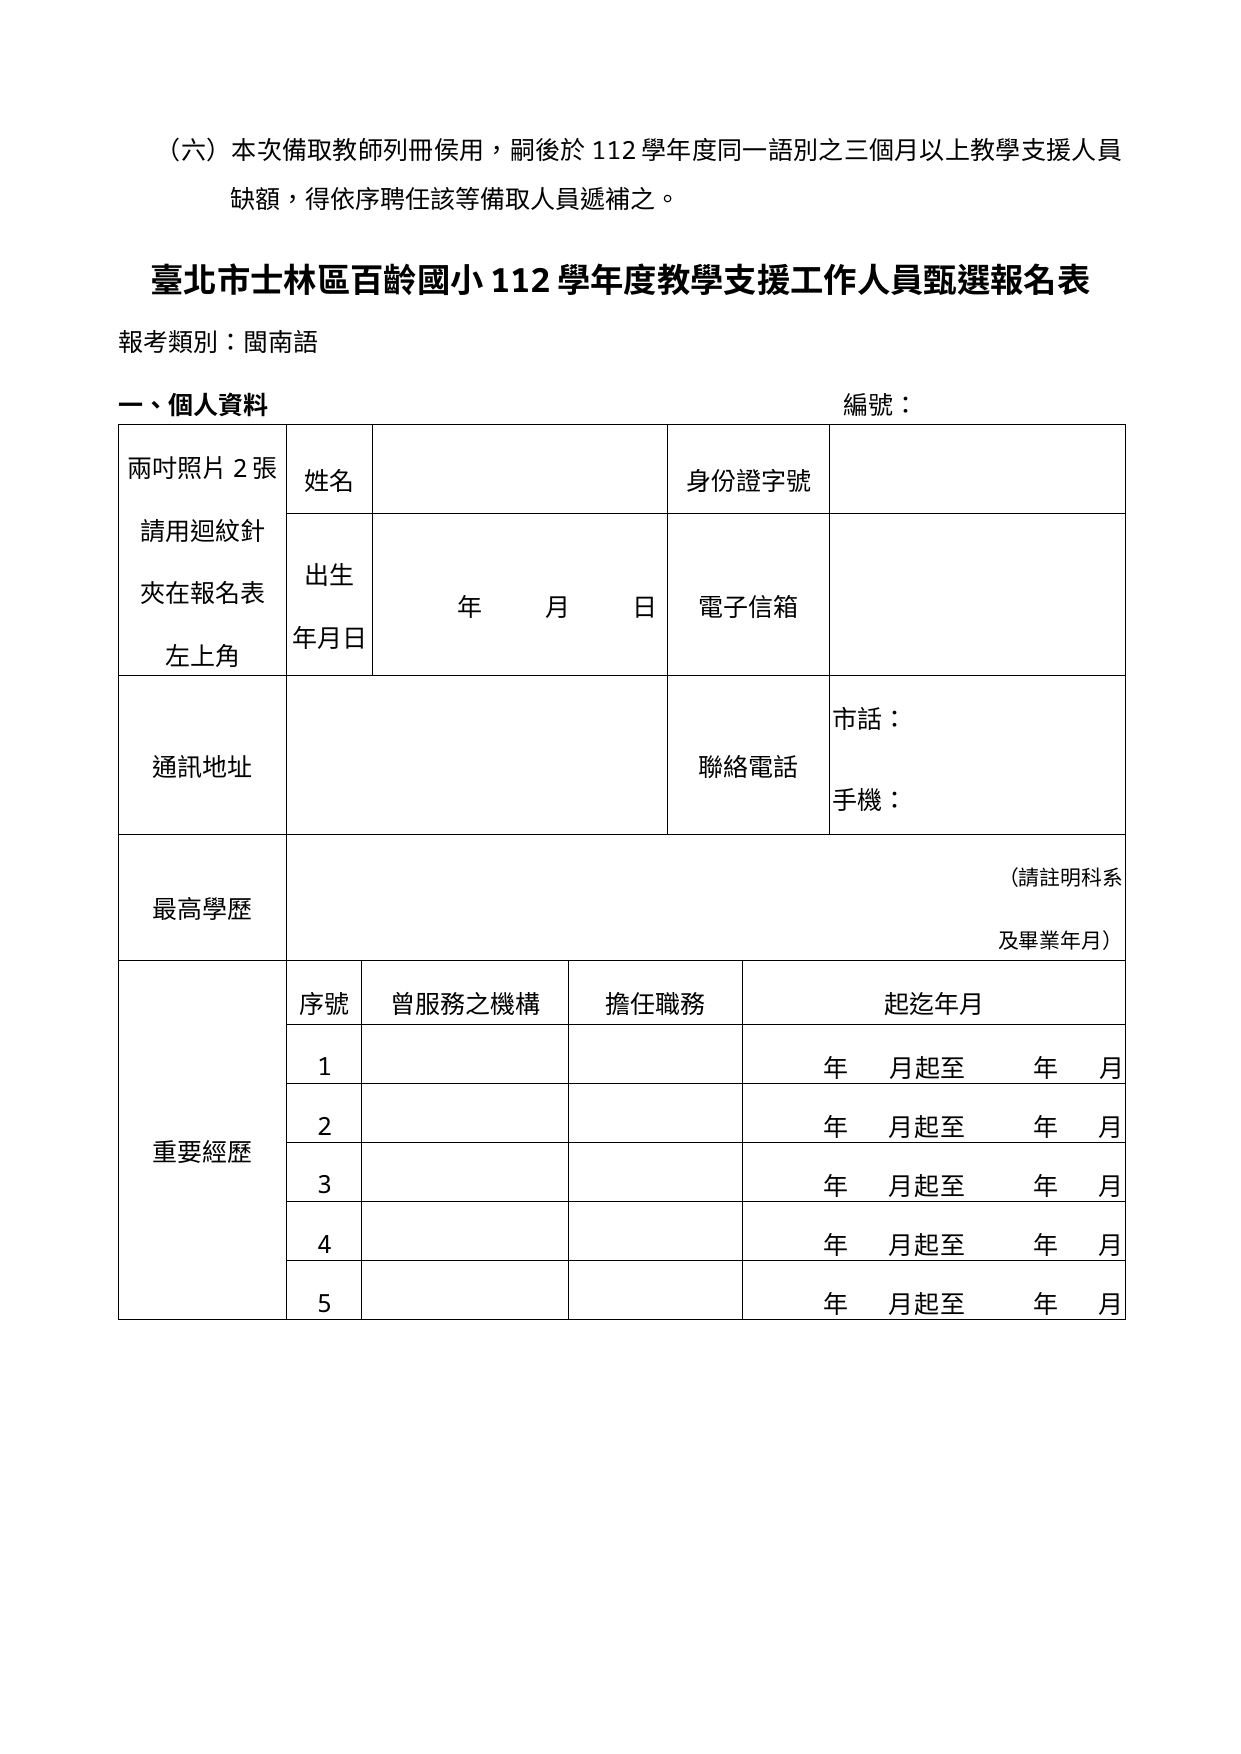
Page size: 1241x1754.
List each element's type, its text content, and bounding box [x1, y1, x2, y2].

table_header 身份證字號 [668, 425, 829, 513]
table_cell 起迄年月 [743, 961, 1125, 1023]
table_header 兩吋照片2張請用迴紋針 夾在報名表 左上角 [119, 425, 286, 675]
table_cell [362, 1084, 568, 1142]
table_header [830, 425, 1125, 513]
table_cell 曾服務之機構 [362, 961, 568, 1023]
table_cell 序號 [287, 961, 361, 1023]
table_cell [569, 1025, 742, 1082]
table_cell 年 月起至 年 月止 [743, 1084, 1125, 1142]
table_cell 1 [287, 1025, 361, 1082]
table_cell 3 [287, 1143, 361, 1201]
table_cell 擔任職務 [569, 961, 742, 1023]
table_cell 出生 年月日 [287, 514, 372, 675]
table_cell （請註明科系 及畢業年月） [287, 835, 1125, 960]
table_cell 4 [287, 1202, 361, 1260]
table_cell 聯絡電話 [668, 676, 829, 834]
table_cell [830, 514, 1125, 675]
table_cell 電子信箱 [668, 514, 829, 675]
table_cell 重要經歷 [119, 961, 286, 1319]
text 臺北市士林區百齡國小112學年度教學支援工作人員甄選報名表 [118, 237, 1122, 299]
text （六）本次備取教師列冊侯用，嗣後於112學年度同一語別之三個月以上教學支援人員缺額，得依序聘任該等備取人員遞補之。 [156, 120, 1122, 218]
table_cell [569, 1084, 742, 1142]
table_cell [362, 1143, 568, 1201]
table_cell [287, 676, 667, 834]
table_cell 通訊地址 [119, 676, 286, 834]
table_cell [362, 1202, 568, 1260]
table_cell [569, 1261, 742, 1319]
table_cell [569, 1202, 742, 1260]
table_cell 5 [287, 1261, 361, 1319]
text 一、個人資料 編號： [118, 362, 1122, 424]
table_cell 最高學歷 [119, 835, 286, 960]
table_cell [362, 1025, 568, 1082]
table_cell [569, 1143, 742, 1201]
table_cell 年 月起至 年 月止 [743, 1261, 1125, 1319]
table_cell 年 月起至 年 月止 [743, 1202, 1125, 1260]
table_cell 2 [287, 1084, 361, 1142]
text 報考類別：閩南語 [118, 299, 1122, 362]
table_cell 市話： 手機： [830, 676, 1125, 834]
table_cell [362, 1261, 568, 1319]
table_header [373, 425, 667, 513]
table_cell 年 月 日 [373, 514, 667, 675]
table_cell 年 月起至 年 月止 [743, 1025, 1125, 1082]
table_cell 年 月起至 年 月止 [743, 1143, 1125, 1201]
table_header 姓名 [287, 425, 372, 513]
